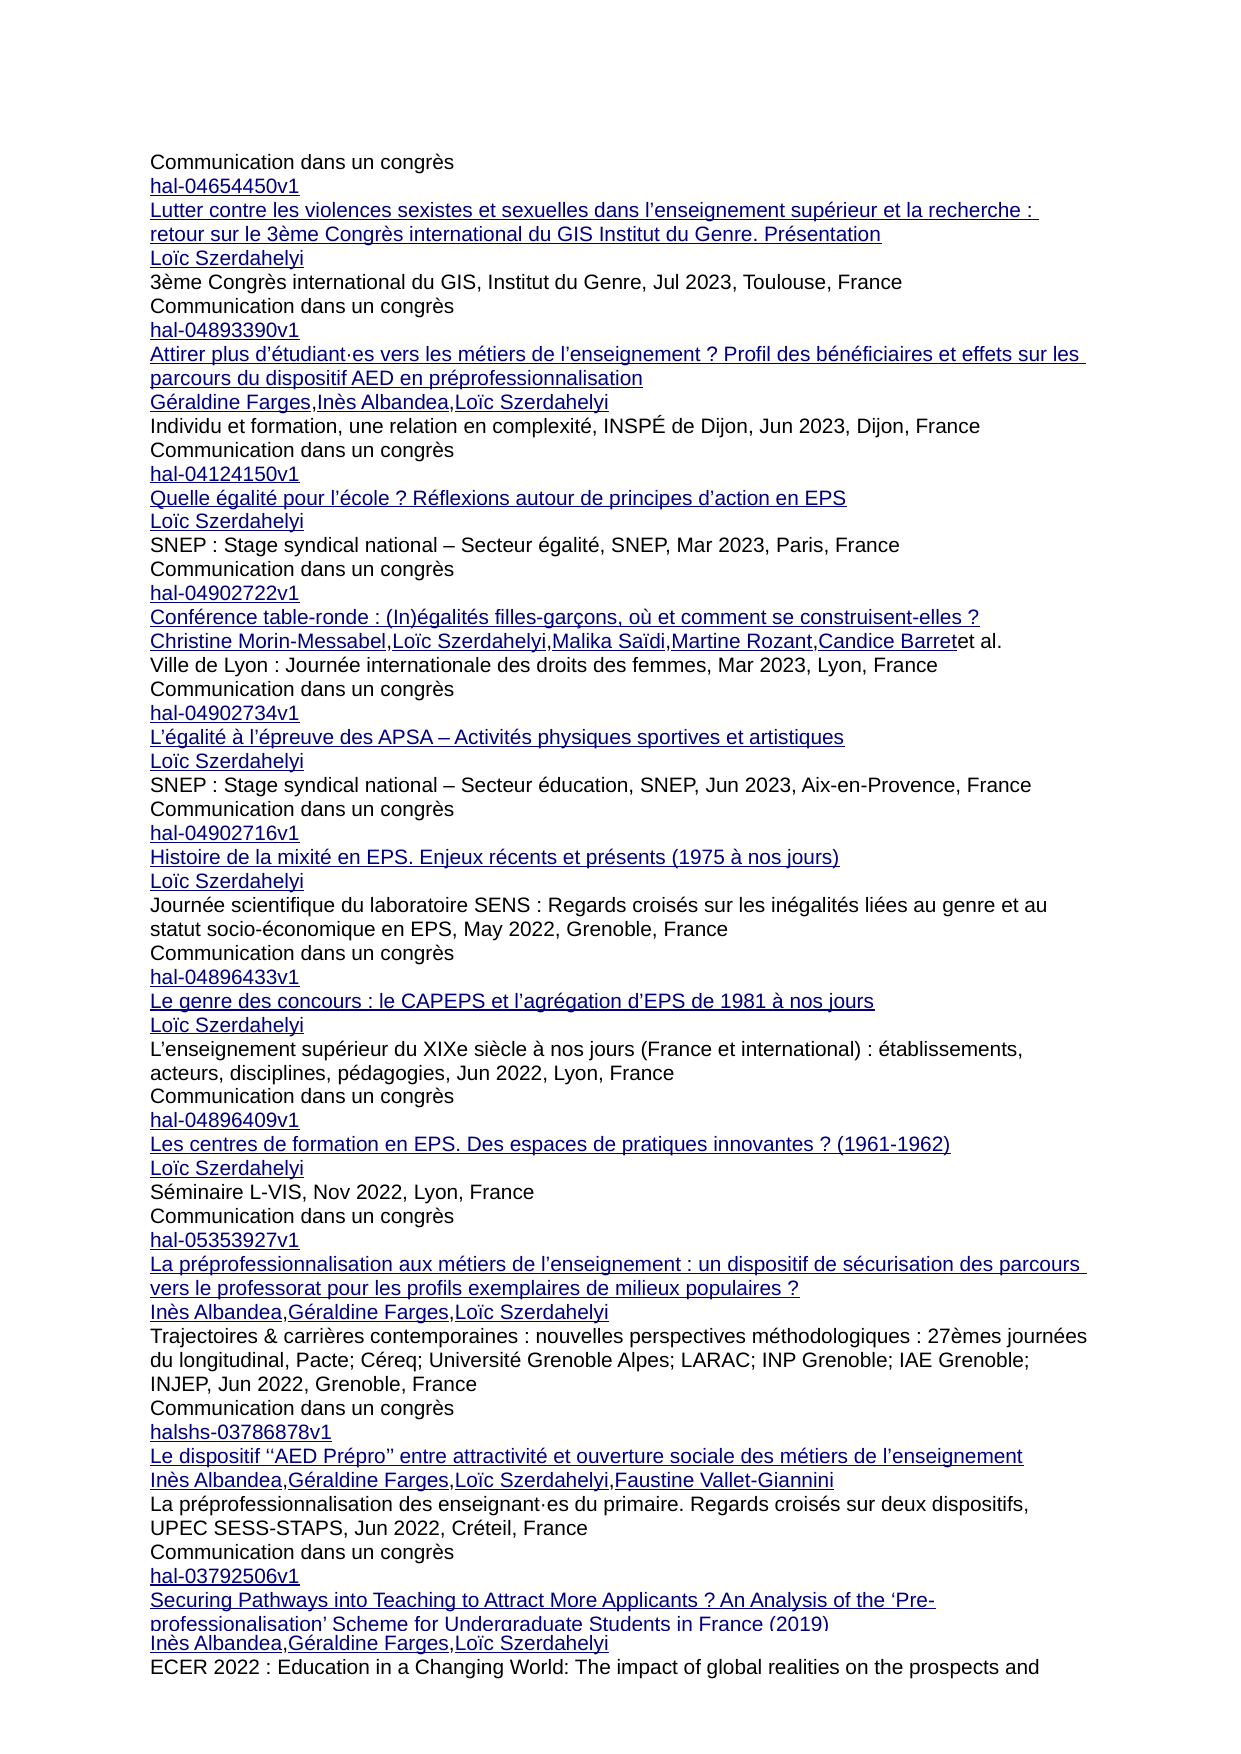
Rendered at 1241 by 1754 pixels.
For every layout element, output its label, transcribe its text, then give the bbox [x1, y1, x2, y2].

table_cell Le genre des concours : le CAPEPS et l’agrégation d’EPS de 1981 à nos jours Loïc Szerdahelyi L’enseignement supérieur du XIXe siècle à nos jours (France et international) : établissements, acteurs, disciplines, pédagogies, Jun 2022, Lyon, France Communication dans un congrès hal-04896409v1 [150, 989, 1090, 1132]
table_cell Le dispositif ‘‘AED Prépro’’ entre attractivité et ouverture sociale des métiers de l’enseignement Inès Albandea,Géraldine Farges,Loïc Szerdahelyi,Faustine Vallet-Giannini La préprofessionnalisation des enseignant·es du primaire. Regards croisés sur deux dispositifs, UPEC SESS-STAPS, Jun 2022, Créteil, France Communication dans un congrès hal-03792506v1 [150, 1444, 1090, 1587]
table_cell Communication dans un congrès hal-04654450v1 [150, 150, 1090, 198]
table_cell La préprofessionnalisation aux métiers de l’enseignement : un dispositif de sécurisation des parcours vers le professorat pour les profils exemplaires de milieux populaires ? Inès Albandea,Géraldine Farges,Loïc Szerdahelyi Trajectoires & carrières contemporaines : nouvelles perspectives méthodologiques : 27èmes journées du longitudinal, Pacte; Céreq; Université Grenoble Alpes; LARAC; INP Grenoble; IAE Grenoble; INJEP, Jun 2022, Grenoble, France Communication dans un congrès halshs-03786878v1 [150, 1252, 1090, 1444]
table_cell Securing Pathways into Teaching to Attract More Applicants ? An Analysis of the ‘Pre-professionalisation’ Scheme for Undergraduate Students in France (2019) Inès Albandea,Géraldine Farges,Loïc Szerdahelyi ECER 2022 : Education in a Changing World: The impact of global realities on the prospects and [150, 1588, 1090, 1679]
table_cell Conférence table-ronde : (In)égalités filles-garçons, où et comment se construisent-elles ? Christine Morin-Messabel,Loïc Szerdahelyi,Malika Saïdi,Martine Rozant,Candice Barretet al. Ville de Lyon : Journée internationale des droits des femmes, Mar 2023, Lyon, France Communication dans un congrès hal-04902734v1 [150, 605, 1090, 725]
table_cell Lutter contre les violences sexistes et sexuelles dans l’enseignement supérieur et la recherche : retour sur le 3ème Congrès international du GIS Institut du Genre. Présentation Loïc Szerdahelyi 3ème Congrès international du GIS, Institut du Genre, Jul 2023, Toulouse, France Communication dans un congrès hal-04893390v1 [150, 198, 1090, 342]
table_cell Attirer plus d’étudiant·es vers les métiers de l’enseignement ? Profil des bénéficiaires et effets sur les parcours du dispositif AED en préprofessionnalisation Géraldine Farges,Inès Albandea,Loïc Szerdahelyi Individu et formation, une relation en complexité, INSPÉ de Dijon, Jun 2023, Dijon, France Communication dans un congrès hal-04124150v1 [150, 342, 1090, 485]
table_cell Les centres de formation en EPS. Des espaces de pratiques innovantes ? (1961-1962) Loïc Szerdahelyi Séminaire L-VIS, Nov 2022, Lyon, France Communication dans un congrès hal-05353927v1 [150, 1132, 1090, 1252]
table_cell L’égalité à l’épreuve des APSA – Activités physiques sportives et artistiques Loïc Szerdahelyi SNEP : Stage syndical national – Secteur éducation, SNEP, Jun 2023, Aix-en-Provence, France Communication dans un congrès hal-04902716v1 [150, 725, 1090, 845]
table_cell Quelle égalité pour l’école ? Réflexions autour de principes d’action en EPS Loïc Szerdahelyi SNEP : Stage syndical national – Secteur égalité, SNEP, Mar 2023, Paris, France Communication dans un congrès hal-04902722v1 [150, 485, 1090, 605]
table_cell Histoire de la mixité en EPS. Enjeux récents et présents (1975 à nos jours) Loïc Szerdahelyi Journée scientifique du laboratoire SENS : Regards croisés sur les inégalités liées au genre et au statut socio-économique en EPS, May 2022, Grenoble, France Communication dans un congrès hal-04896433v1 [150, 845, 1090, 988]
